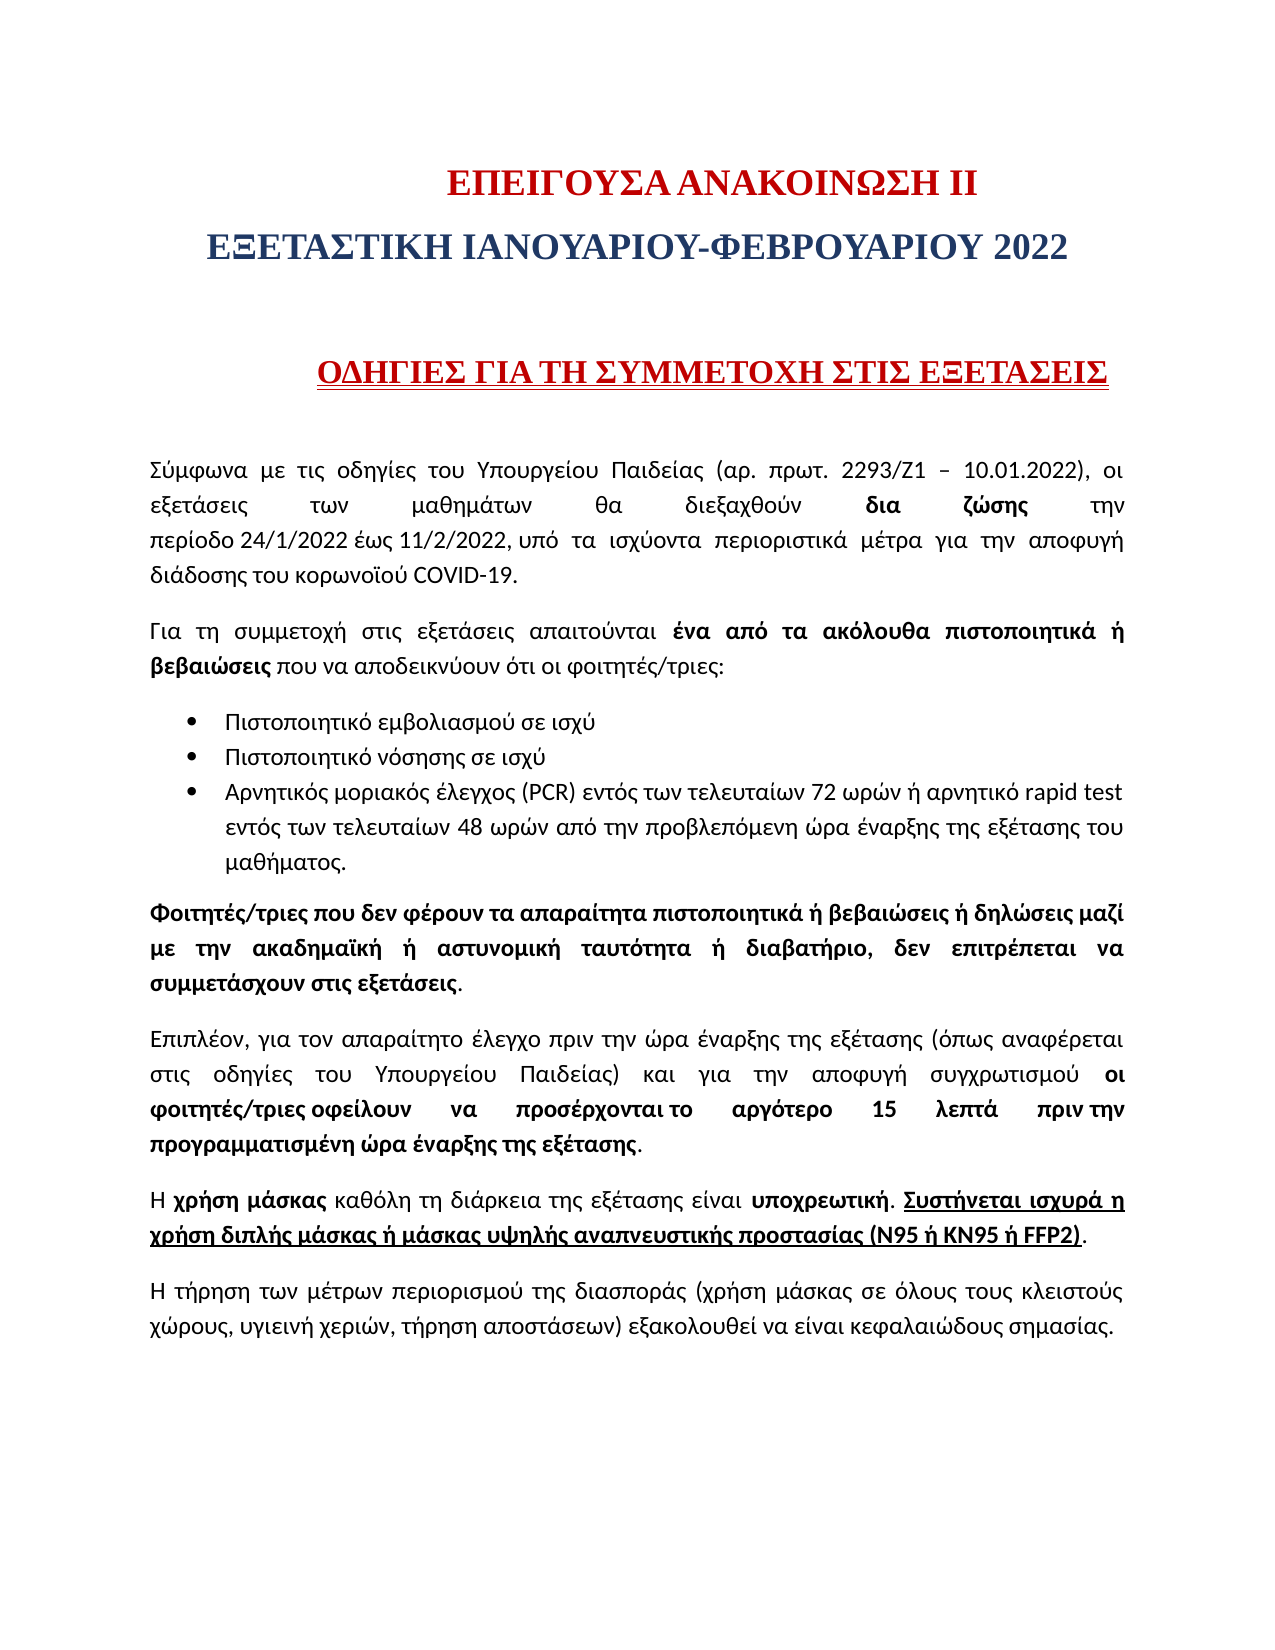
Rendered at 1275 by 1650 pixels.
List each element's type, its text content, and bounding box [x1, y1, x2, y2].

text Φοιτητές/τριες που δεν φέρουν τα απαραίτητα πιστοποιητικά ή βεβαιώσεις ή δηλώσεις μαζί με την ακαδημαϊκή ή αστυνομική ταυτότητα ή διαβατήριο, δεν επιτρέπεται να συμμετάσχουν στις εξετάσεις. [150, 897, 1125, 998]
text Επιπλέον, για τον απαραίτητο έλεγχο πριν την ώρα έναρξης της εξέτασης (όπως αναφέρεται στις οδηγίες του Υπουργείου Παιδείας) και για την αποφυγή συγχρωτισμού οι φοιτητές/τριες οφείλουν να προσέρχονται το αργότερο 15 λεπτά πριν την προγραμματισμένη ώρα έναρξης της εξέτασης. [150, 1023, 1125, 1159]
text Η χρήση μάσκας καθόλη τη διάρκεια της εξέτασης είναι υποχρεωτική. Συστήνεται ισχυρά η χρήση διπλής μάσκας ή μάσκας υψηλής αναπνευστικής προστασίας (Ν95 ή ΚΝ95 ή FFP2). [150, 1184, 1125, 1249]
list Αρνητικός μοριακός έλεγχος (PCR) εντός των τελευταίων 72 ωρών ή αρνητικό rapid test εντός των τελευταίων 48 ωρών από την προβλεπόμενη ώρα έναρξης της εξέτασης του μαθήματος. [187, 776, 1125, 876]
text Σύμφωνα με τις οδηγίες του Υπουργείου Παιδείας (αρ. πρωτ. 2293/Ζ1 – 10.01.2022), οι εξετάσεις των μαθημάτων θα διεξαχθούν δια ζώσης την περίοδο 24/1/2022 έως 11/2/2022, υπό τα ισχύοντα περιοριστικά μέτρα για την αποφυγή διάδοσης του κορωνοϊού COVID-19. [150, 454, 1125, 589]
list Πιστοποιητικό εμβολιασμού σε ισχύ [187, 706, 1125, 736]
subtitle ΕΞΕΤΑΣΤΙΚΗ ΙΑΝΟΥΑΡΙΟΥ-ΦΕΒΡΟΥΑΡΙΟΥ 2022 [150, 224, 1125, 267]
list Πιστοποιητικό νόσησης σε ισχύ [187, 741, 1125, 771]
subtitle ΕΠΕΙΓΟΥΣΑ ΑΝΑΚΟΙΝΩΣΗ ΙΙ [225, 160, 1125, 203]
subtitle ΟΔΗΓΙΕΣ ΓΙΑ ΤΗ ΣΥΜΜΕΤΟΧΗ ΣΤΙΣ ΕΞΕΤΑΣΕΙΣ [225, 352, 1125, 391]
text Για τη συμμετοχή στις εξετάσεις απαιτούνται ένα από τα ακόλουθα πιστοποιητικά ή βεβαιώσεις που να αποδεικνύουν ότι οι φοιτητές/τριες: [150, 615, 1125, 680]
text Η τήρηση των μέτρων περιορισμού της διασποράς (χρήση μάσκας σε όλους τους κλειστούς χώρους, υγιεινή χεριών, τήρηση αποστάσεων) εξακολουθεί να είναι κεφαλαιώδους σημασίας. [150, 1275, 1125, 1340]
